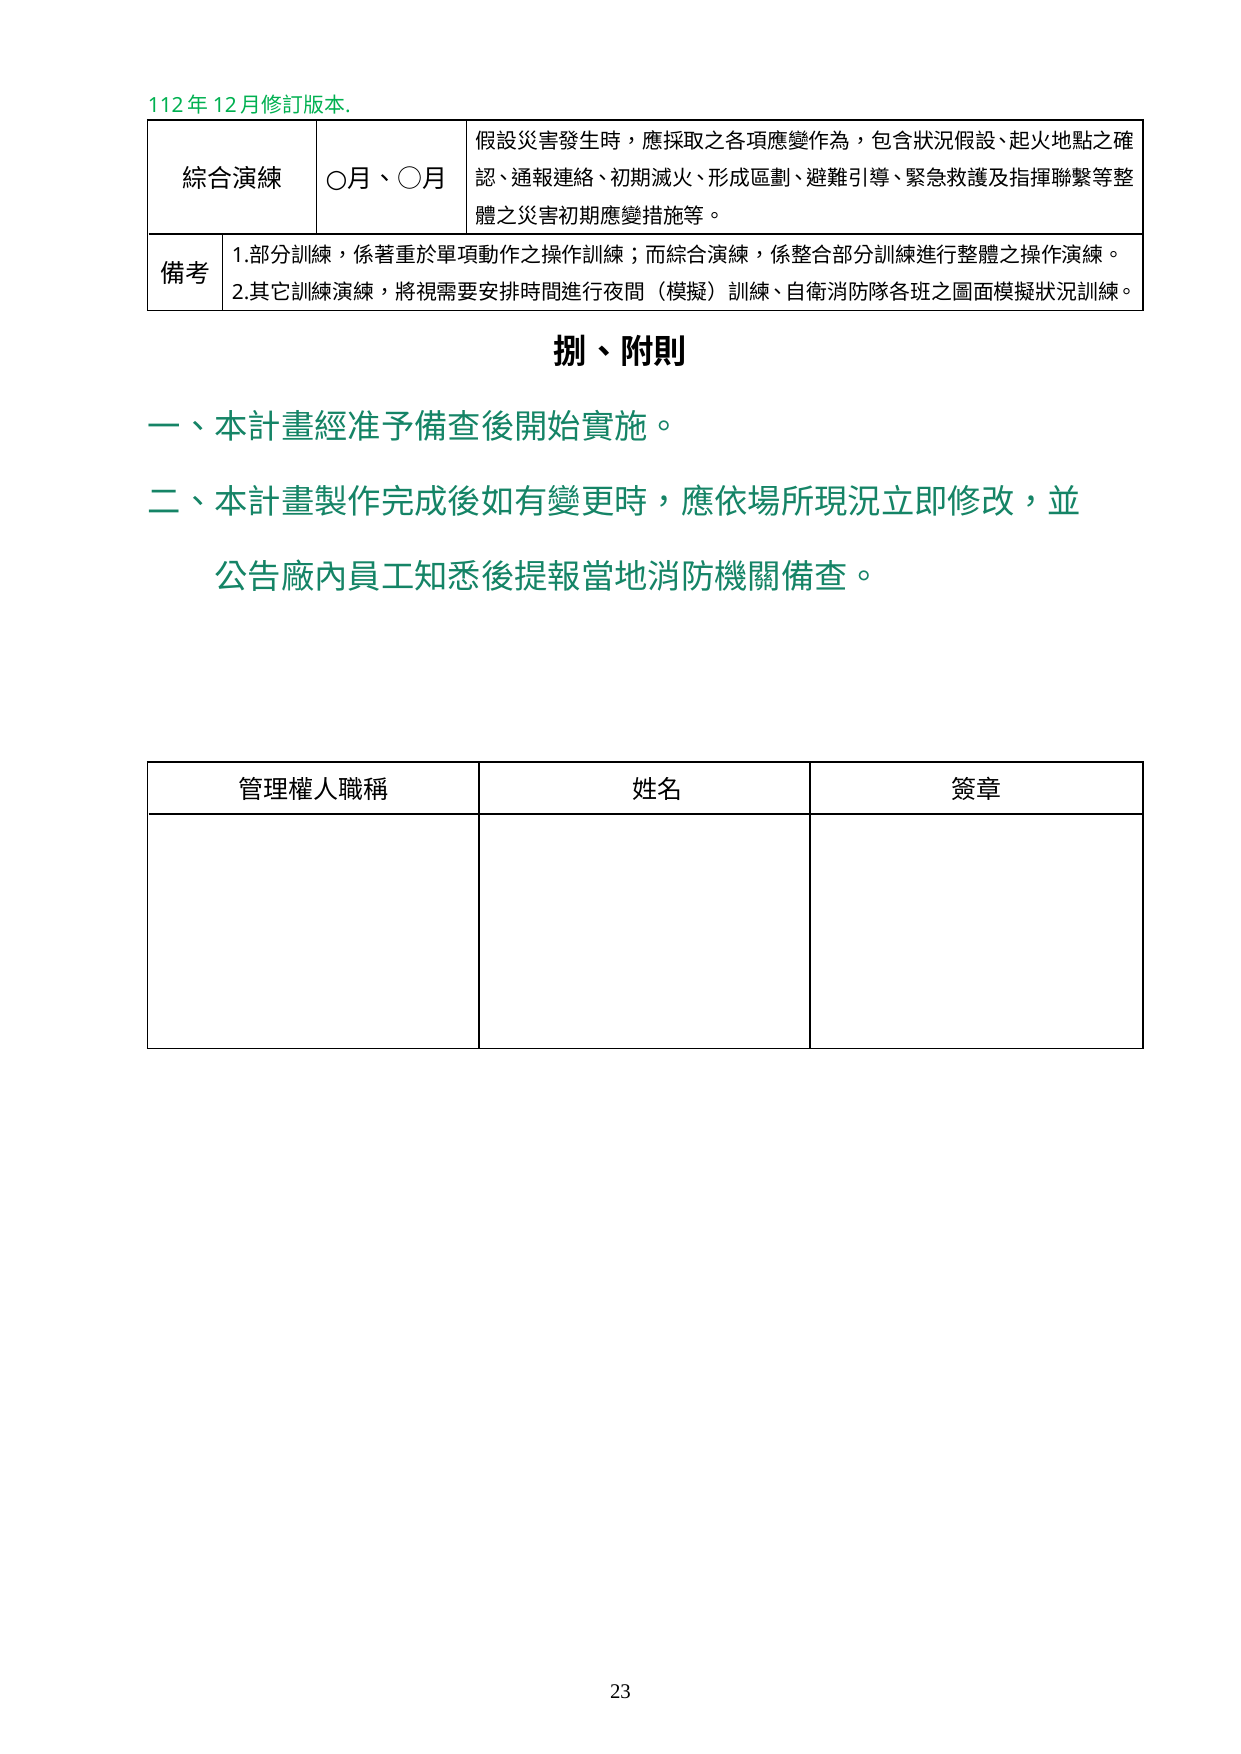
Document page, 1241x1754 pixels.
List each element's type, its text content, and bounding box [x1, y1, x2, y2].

table_cell [148, 814, 478, 1048]
table_cell [480, 815, 809, 1048]
table_cell ○月、○月 [317, 121, 466, 233]
text 一、本計畫經准予備查後開始實施。 [148, 386, 1092, 461]
table_cell 綜合演練 [148, 121, 316, 233]
text 二、本計畫製作完成後如有變更時，應依場所現況立即修改，並公告廠內員工知悉後提報當地消防機關備查。 [148, 461, 1092, 611]
table_cell 備考 [148, 234, 222, 309]
table_header 簽章 [811, 763, 1142, 813]
table_cell 1.部分訓練，係著重於單項動作之操作訓練；而綜合演練，係整合部分訓練進行整體之操作演練。 2.其它訓練演練，將視需要安排時間進行夜間（模擬）訓練、自衛消防隊各班之圖面模擬狀況訓練。 [223, 235, 1142, 309]
table_cell 假設災害發生時，應採取之各項應變作為，包含狀況假設、起火地點之確認、通報連絡、初期滅火、形成區劃、避難引導、緊急救護及指揮聯繫等整體之災害初期應變措施等。 [467, 121, 1142, 233]
table_header 姓名 [480, 763, 809, 813]
table_header 管理權人職稱 [148, 763, 478, 813]
table_cell [811, 815, 1142, 1048]
text 捌、附則 [148, 311, 1092, 386]
